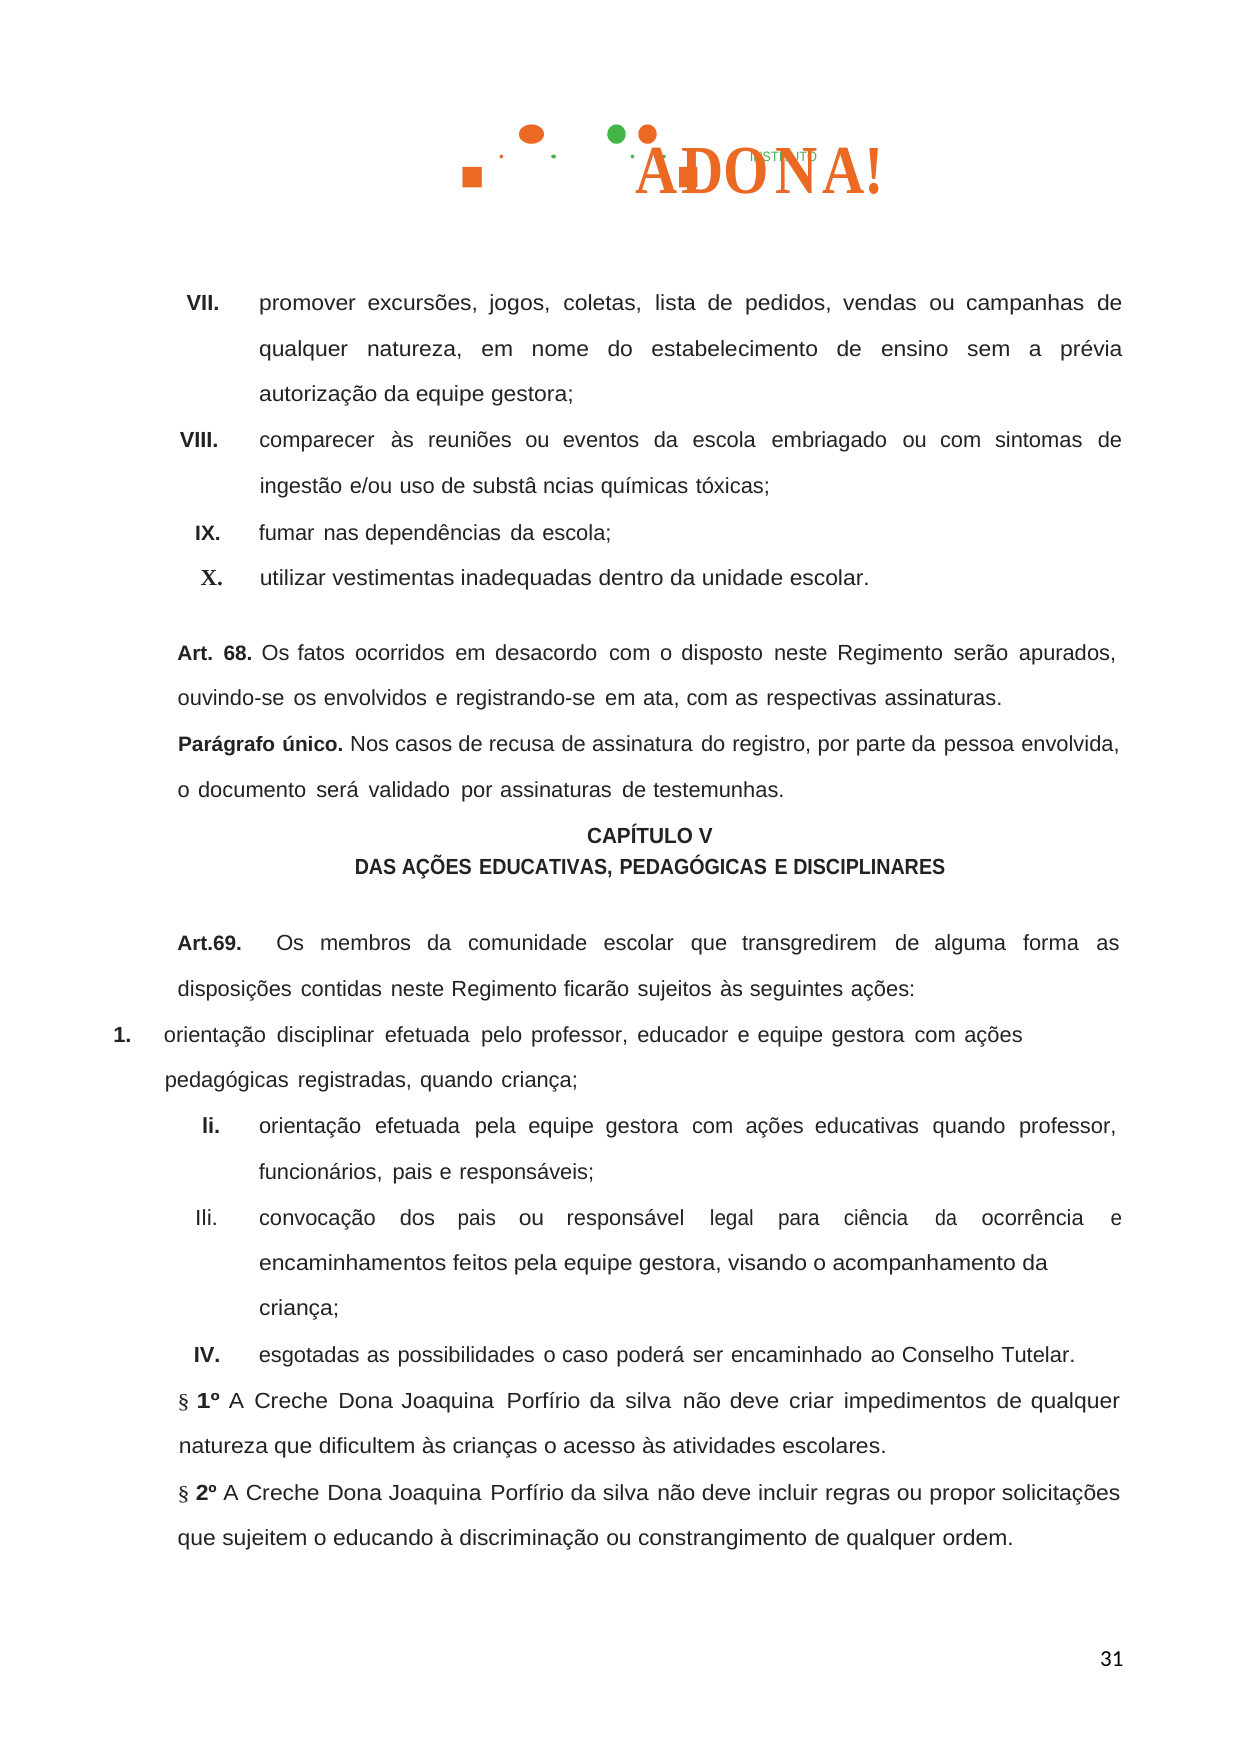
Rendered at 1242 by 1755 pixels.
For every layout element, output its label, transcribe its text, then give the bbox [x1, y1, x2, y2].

text § 2º A Creche Dona Joaquina Porfírio da silva não deve incluir regras ou propor solicitações que sujeitem o educando à discriminação ou constrangimento de qualquer ordem. [177, 1479, 1135, 1550]
list esgotadas as possibilidades o caso poderá ser encaminhado ao Conselho Tutelar. [193, 1342, 1135, 1367]
text § 1º A Creche Dona Joaquina Porfírio da silva não deve criar impedimentos de qualquer natureza que dificultem às crianças o acesso às atividades escolares. [177, 1388, 1122, 1458]
text Art.69. Os membros da comunidade escolar que transgredirem de alguma forma as disposições contidas neste Regimento ficarão sujeitos às seguintes ações: [177, 930, 1122, 1001]
subtitle CAPÍTULO V [424, 823, 875, 848]
text Ili. convocação dos pais ou responsável legal para ciência da ocorrência e encaminhamentos feitos pela equipe gestora, visando o acompanhamento da criança; [195, 1205, 1123, 1321]
list orientação disciplinar efetuada pelo professor, educador e equipe gestora com ações pedagógicas registradas, quando criança; [113, 1022, 1122, 1092]
text DAS AÇÕES EDUCATIVAS, PEDAGÓGICAS E DISCIPLINARES [353, 853, 947, 879]
list promover excursões, jogos, coletas, lista de pedidos, vendas ou campanhas de qualquer natureza, em nome do estabelecimento de ensino sem a prévia autorização da equipe gestora; [186, 290, 1123, 407]
text IX. fumar nas dependências da escola; [195, 519, 1122, 545]
subtitle ADONA! [635, 138, 1135, 208]
list comparecer às reuniões ou eventos da escola embriagado ou com sintomas de ingestão e/ou uso de substâ ncias químicas tóxicas; [179, 427, 1123, 498]
text li. orientação efetuada pela equipe gestora com ações educativas quando professor, funcionários, pais e responsáveis; [202, 1113, 1122, 1184]
text Art. 68. Os fatos ocorridos em desacordo com o disposto neste Regimento serão apurados, ouvindo-se os envolvidos e registrando-se em ata, com as respectivas assinaturas. [177, 639, 1122, 710]
list utilizar vestimentas inadequadas dentro da unidade escolar. [200, 564, 1135, 591]
text Parágrafo único. Nos casos de recusa de assinatura do registro, por parte da pessoa envolvida, o documento será validado por assinaturas de testemunhas. [177, 731, 1120, 802]
